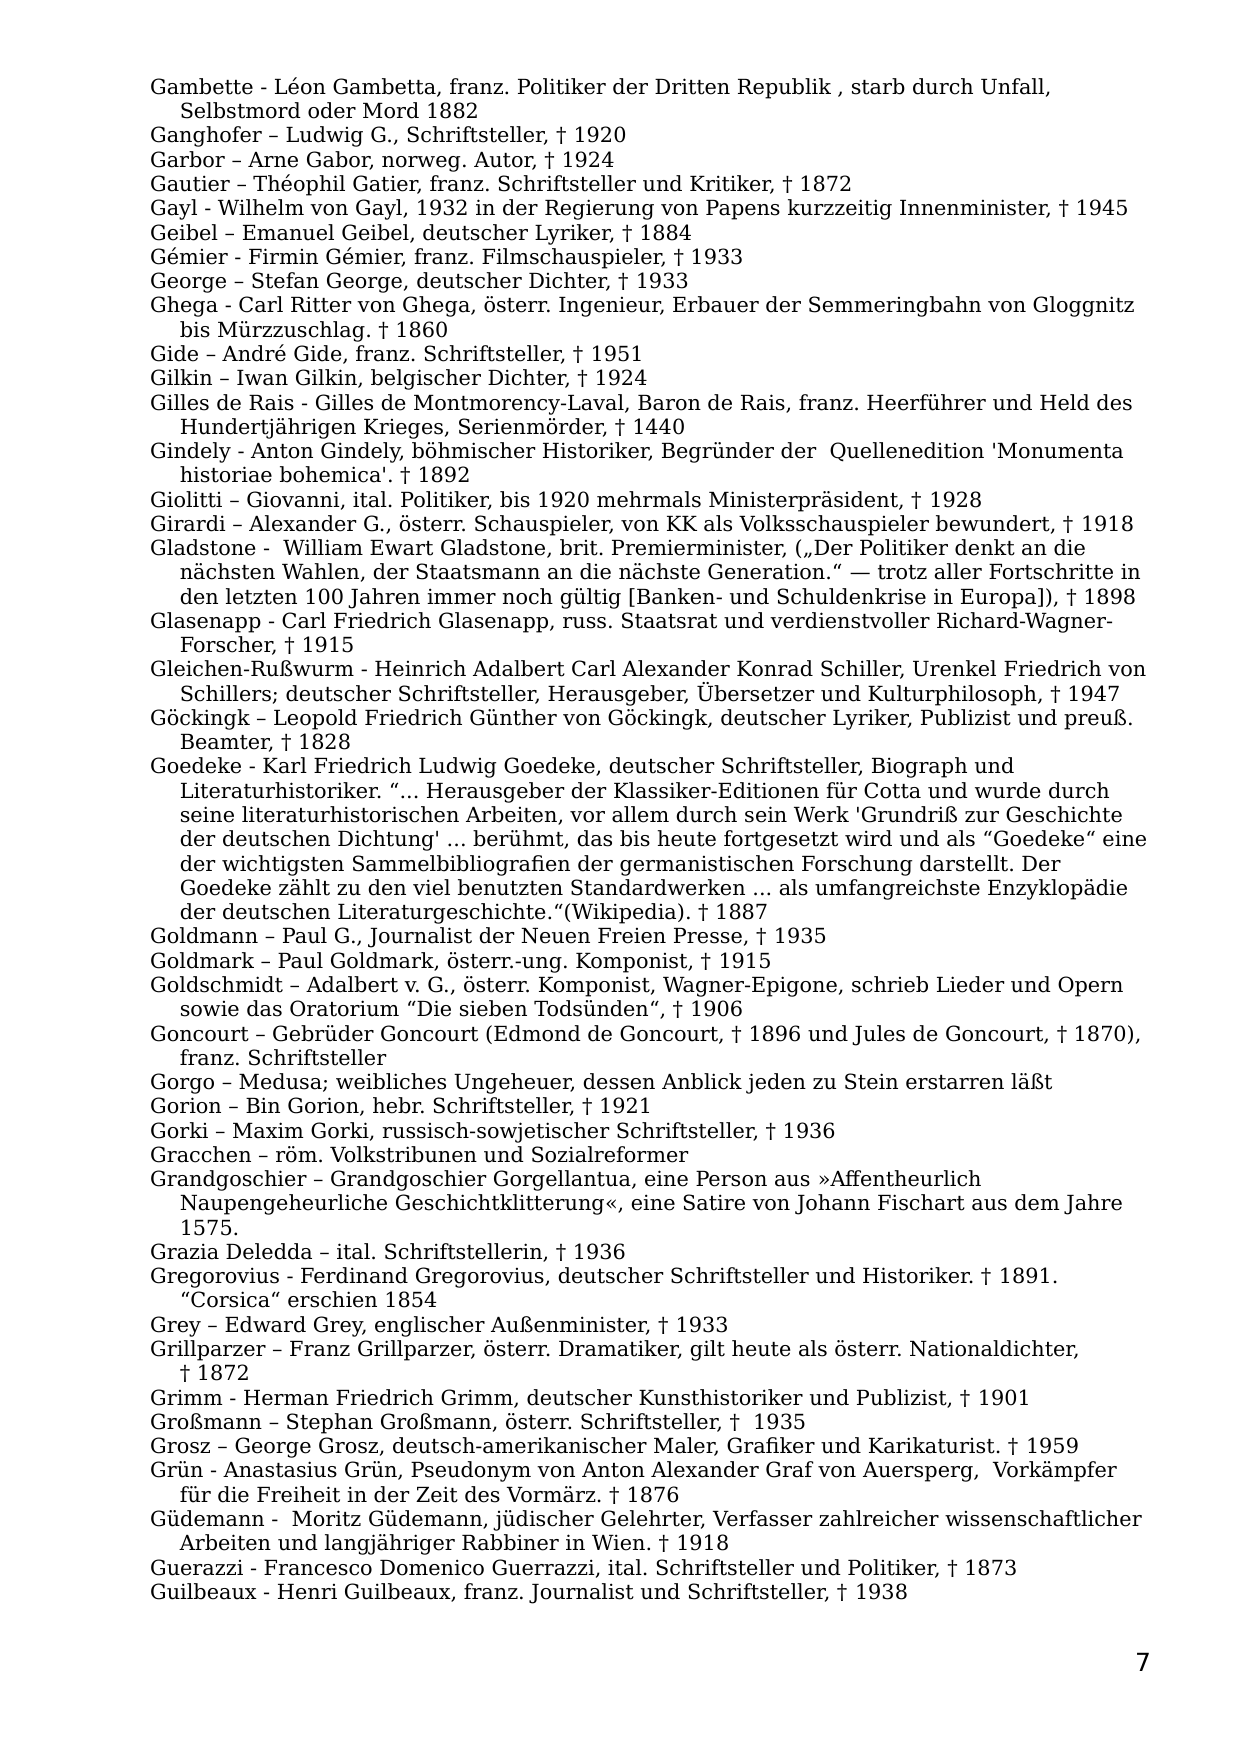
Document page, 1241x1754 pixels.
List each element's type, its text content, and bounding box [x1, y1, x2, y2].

text Guerazzi - Francesco Domenico Guerrazzi, ital. Schriftsteller und Politiker, † 1873 [150, 1556, 1151, 1580]
text Giolitti – Giovanni, ital. Politiker, bis 1920 mehrmals Ministerpräsident, † 1928 [150, 488, 1151, 512]
text Goldschmidt – Adalbert v. G., österr. Komponist, Wagner-Epigone, schrieb Lieder und Opern sowie das Oratorium “Die sieben Todsünden“, † 1906 [150, 973, 1151, 1022]
text Garbor – Arne Gabor, norweg. Autor, † 1924 [150, 148, 1151, 172]
text Grey – Edward Grey, englischer Außenminister, † 1933 [150, 1313, 1151, 1337]
text George – Stefan George, deutscher Dichter, † 1933 [150, 269, 1151, 293]
text Gautier – Théophil Gatier, franz. Schriftsteller und Kritiker, † 1872 [150, 172, 1151, 196]
text Großmann – Stephan Großmann, österr. Schriftsteller, † 1935 [150, 1410, 1151, 1434]
text Guilbeaux - Henri Guilbeaux, franz. Journalist und Schriftsteller, † 1938 [150, 1580, 1151, 1604]
text Gilles de Rais - Gilles de Montmorency-Laval, Baron de Rais, franz. Heerführer und Held des Hundertjährigen Krieges, Serienmörder, † 1440 [150, 391, 1151, 439]
text Gindely - Anton Gindely, böhmischer Historiker, Begründer der Quellenedition 'Monumenta historiae bohemica'. † 1892 [150, 439, 1151, 488]
text Goldmann – Paul G., Journalist der Neuen Freien Presse, † 1935 [150, 924, 1151, 949]
text Gorion – Bin Gorion, hebr. Schriftsteller, † 1921 [150, 1094, 1151, 1119]
text Gladstone - William Ewart Gladstone, brit. Premierminister, („Der Politiker denkt an die nächsten Wahlen, der Staatsmann an die nächste Generation.“ — trotz aller Fortschritte in den letzten 100 Jahren immer noch gültig [Banken- und Schuldenkrise in Europa]), † 1898 [150, 536, 1151, 609]
text Göckingk – Leopold Friedrich Günther von Göckingk, deutscher Lyriker, Publizist und preuß. Beamter, † 1828 [150, 706, 1151, 754]
text Gambette - Léon Gambetta, franz. Politiker der Dritten Republik , starb durch Unfall, Selbstmord oder Mord 1882 [150, 75, 1151, 123]
text Goncourt – Gebrüder Goncourt (Edmond de Goncourt, † 1896 und Jules de Goncourt, † 1870), franz. Schriftsteller [150, 1022, 1151, 1070]
text Grazia Deledda – ital. Schriftstellerin, † 1936 [150, 1240, 1151, 1264]
text Girardi – Alexander G., österr. Schauspieler, von KK als Volksschauspieler bewundert, † 1918 [150, 512, 1151, 536]
text Gide – André Gide, franz. Schriftsteller, † 1951 [150, 342, 1151, 366]
text Goldmark – Paul Goldmark, österr.-ung. Komponist, † 1915 [150, 949, 1151, 973]
text Ganghofer – Ludwig G., Schriftsteller, † 1920 [150, 123, 1151, 148]
text Grimm - Herman Friedrich Grimm, deutscher Kunsthistoriker und Publizist, † 1901 [150, 1386, 1151, 1410]
text Gregorovius - Ferdinand Gregorovius, deutscher Schriftsteller und Historiker. † 1891. “Corsica“ erschien 1854 [150, 1264, 1151, 1313]
text Gorki – Maxim Gorki, russisch-sowjetischer Schriftsteller, † 1936 [150, 1119, 1151, 1143]
text Güdemann - Moritz Güdemann, jüdischer Gelehrter, Verfasser zahlreicher wissenschaftlicher Arbeiten und langjähriger Rabbiner in Wien. † 1918 [150, 1507, 1151, 1556]
text Gleichen-Rußwurm - Heinrich Adalbert Carl Alexander Konrad Schiller, Urenkel Friedrich von Schillers; deutscher Schriftsteller, Herausgeber, Übersetzer und Kulturphilosoph, † 1947 [150, 657, 1151, 706]
text Grillparzer – Franz Grillparzer, österr. Dramatiker, gilt heute als österr. Nationaldichter, † 1872 [150, 1337, 1151, 1386]
text Gémier - Firmin Gémier, franz. Filmschauspieler, † 1933 [150, 245, 1151, 269]
text Gayl - Wilhelm von Gayl, 1932 in der Regierung von Papens kurzzeitig Innenminister, † 1945 [150, 196, 1151, 221]
text Grandgoschier – Grandgoschier Gorgellantua, eine Person aus »Affentheurlich Naupengeheurliche Geschichtklitterung«, eine Satire von Johann Fischart aus dem Jahre 1575. [150, 1167, 1151, 1240]
text Ghega - Carl Ritter von Ghega, österr. Ingenieur, Erbauer der Semmeringbahn von Gloggnitz bis Mürzzuschlag. † 1860 [150, 293, 1151, 342]
text Grosz – George Grosz, deutsch-amerikanischer Maler, Grafiker und Karikaturist. † 1959 [150, 1434, 1151, 1458]
text Geibel – Emanuel Geibel, deutscher Lyriker, † 1884 [150, 221, 1151, 245]
text Goedeke - Karl Friedrich Ludwig Goedeke, deutscher Schriftsteller, Biograph und Literaturhistoriker. “... Herausgeber der Klassiker-Editionen für Cotta und wurde durch seine literaturhistorischen Arbeiten, vor allem durch sein Werk 'Grundriß zur Geschichte der deutschen Dichtung' ... berühmt, das bis heute fortgesetzt wird und als “Goedeke“ eine der wichtigsten Sammelbibliografien der germanistischen Forschung darstellt. Der Goedeke zählt zu den viel benutzten Standardwerken ... als umfangreichste Enzyklopädie der deutschen Literaturgeschichte.“(Wikipedia). † 1887 [150, 754, 1151, 924]
text Gracchen – röm. Volkstribunen und Sozialreformer [150, 1143, 1151, 1167]
text Gilkin – Iwan Gilkin, belgischer Dichter, † 1924 [150, 366, 1151, 391]
text Glasenapp - Carl Friedrich Glasenapp, russ. Staatsrat und verdienstvoller Richard-Wagner-Forscher, † 1915 [150, 609, 1151, 657]
text Grün - Anastasius Grün, Pseudonym von Anton Alexander Graf von Auersperg, Vorkämpfer für die Freiheit in der Zeit des Vormärz. † 1876 [150, 1458, 1151, 1507]
text Gorgo – Medusa; weibliches Ungeheuer, dessen Anblick jeden zu Stein erstarren läßt [150, 1070, 1151, 1094]
